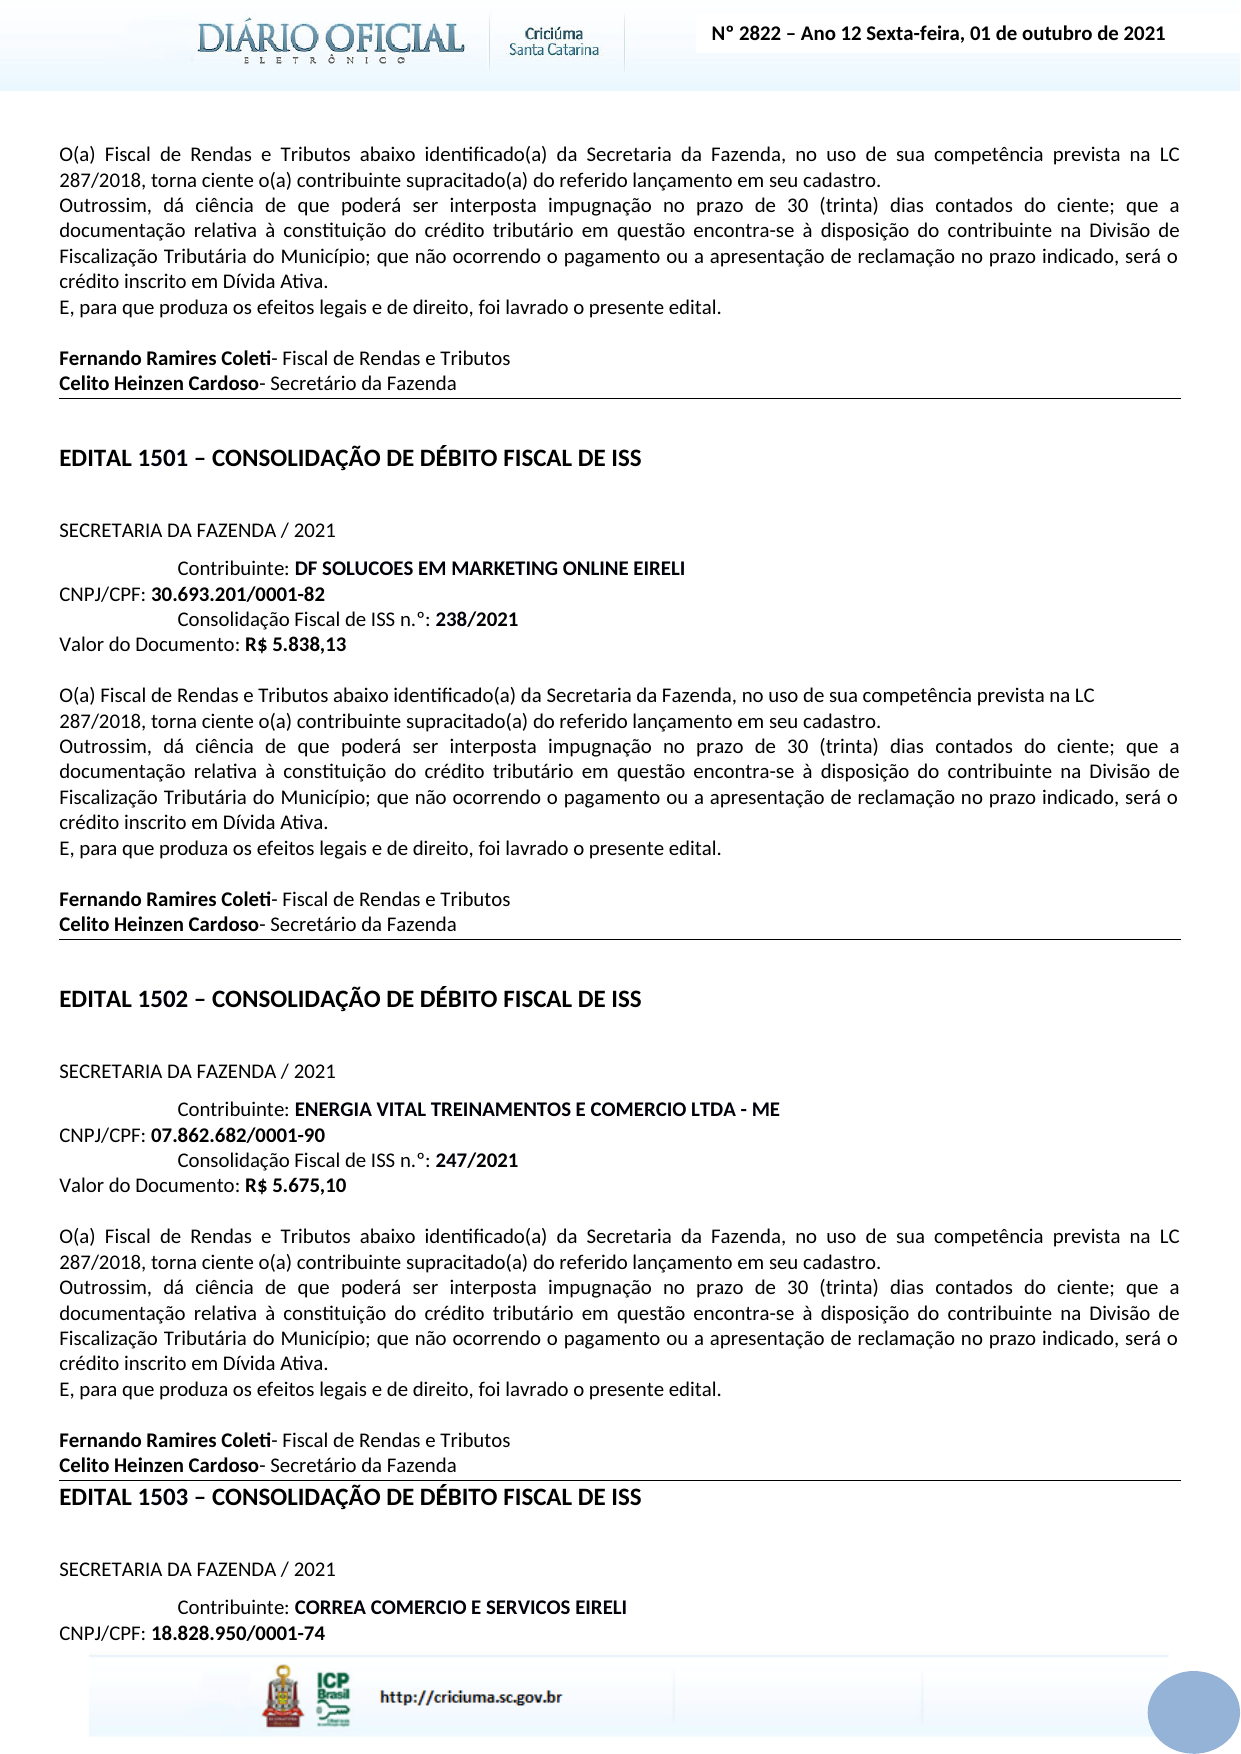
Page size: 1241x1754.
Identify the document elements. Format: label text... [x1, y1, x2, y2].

text CNPJ/CPF: 18.828.950/0001-74 [59, 1620, 1181, 1645]
text CNPJ/CPF: 07.862.682/0001-90 [59, 1122, 1181, 1147]
text Fernando Ramires Coleti- Fiscal de Rendas e Tributos [59, 1427, 1181, 1452]
text Contribuinte: ENERGIA VITAL TREINAMENTOS E COMERCIO LTDA - ME [59, 1096, 1181, 1122]
text Consolidação Fiscal de ISS n.º: 238/2021 [59, 606, 1181, 632]
text SECRETARIA DA FAZENDA / 2021 [59, 1058, 1181, 1084]
text Celito Heinzen Cardoso- Secretário da Fazenda [59, 370, 1181, 398]
text E, para que produza os efeitos legais e de direito, foi lavrado o presente edital. [59, 835, 1181, 860]
text Outrossim, dá ciência de que poderá ser interposta impugnação no prazo de 30 (trinta) dias contados do ciente; que a documentação relativa à constituição do crédito tributário em questão encontra-se à disposição do contribuinte na Divisão de Fiscalização Tributária do Município; que não ocorrendo o pagamento ou a apresentação de reclamação no prazo indicado, será o crédito inscrito em Dívida Ativa. [59, 1274, 1181, 1376]
text EDITAL 1502 – CONSOLIDAÇÃO DE DÉBITO FISCAL DE ISS [59, 983, 1181, 1013]
text SECRETARIA DA FAZENDA / 2021 [59, 1557, 1181, 1582]
text EDITAL 1501 – CONSOLIDAÇÃO DE DÉBITO FISCAL DE ISS [59, 442, 1181, 472]
text Outrossim, dá ciência de que poderá ser interposta impugnação no prazo de 30 (trinta) dias contados do ciente; que a documentação relativa à constituição do crédito tributário em questão encontra-se à disposição do contribuinte na Divisão de Fiscalização Tributária do Município; que não ocorrendo o pagamento ou a apresentação de reclamação no prazo indicado, será o crédito inscrito em Dívida Ativa. [59, 192, 1181, 294]
text Contribuinte: CORREA COMERCIO E SERVICOS EIRELI [59, 1594, 1181, 1620]
text EDITAL 1503 – CONSOLIDAÇÃO DE DÉBITO FISCAL DE ISS [59, 1481, 1181, 1511]
text Celito Heinzen Cardoso- Secretário da Fazenda [59, 911, 1181, 939]
text E, para que produza os efeitos legais e de direito, foi lavrado o presente edital. [59, 294, 1181, 319]
text Consolidação Fiscal de ISS n.º: 247/2021 [59, 1147, 1181, 1173]
text O(a) Fiscal de Rendas e Tributos abaixo identificado(a) da Secretaria da Fazenda, no uso de sua competência prevista na LC 287/2018, torna ciente o(a) contribuinte supracitado(a) do referido lançamento em seu cadastro. [59, 141, 1181, 192]
text Celito Heinzen Cardoso- Secretário da Fazenda [59, 1452, 1181, 1480]
text SECRETARIA DA FAZENDA / 2021 [59, 517, 1181, 543]
text O(a) Fiscal de Rendas e Tributos abaixo identificado(a) da Secretaria da Fazenda, no uso de sua competência prevista na LC 287/2018, torna ciente o(a) contribuinte supracitado(a) do referido lançamento em seu cadastro. [59, 1223, 1181, 1274]
text E, para que produza os efeitos legais e de direito, foi lavrado o presente edital. [59, 1376, 1181, 1401]
text Valor do Documento: R$ 5.838,13 [59, 632, 1181, 657]
text Fernando Ramires Coleti- Fiscal de Rendas e Tributos [59, 345, 1181, 370]
text Valor do Documento: R$ 5.675,10 [59, 1173, 1181, 1198]
text O(a) Fiscal de Rendas e Tributos abaixo identificado(a) da Secretaria da Fazenda, no uso de sua competência prevista na LC 287/2018, torna ciente o(a) contribuinte supracitado(a) do referido lançamento em seu cadastro. [59, 682, 1181, 733]
text Fernando Ramires Coleti- Fiscal de Rendas e Tributos [59, 886, 1181, 911]
text Contribuinte: DF SOLUCOES EM MARKETING ONLINE EIRELI [59, 555, 1181, 581]
text CNPJ/CPF: 30.693.201/0001-82 [59, 581, 1181, 606]
text Outrossim, dá ciência de que poderá ser interposta impugnação no prazo de 30 (trinta) dias contados do ciente; que a documentação relativa à constituição do crédito tributário em questão encontra-se à disposição do contribuinte na Divisão de Fiscalização Tributária do Município; que não ocorrendo o pagamento ou a apresentação de reclamação no prazo indicado, será o crédito inscrito em Dívida Ativa. [59, 733, 1181, 835]
